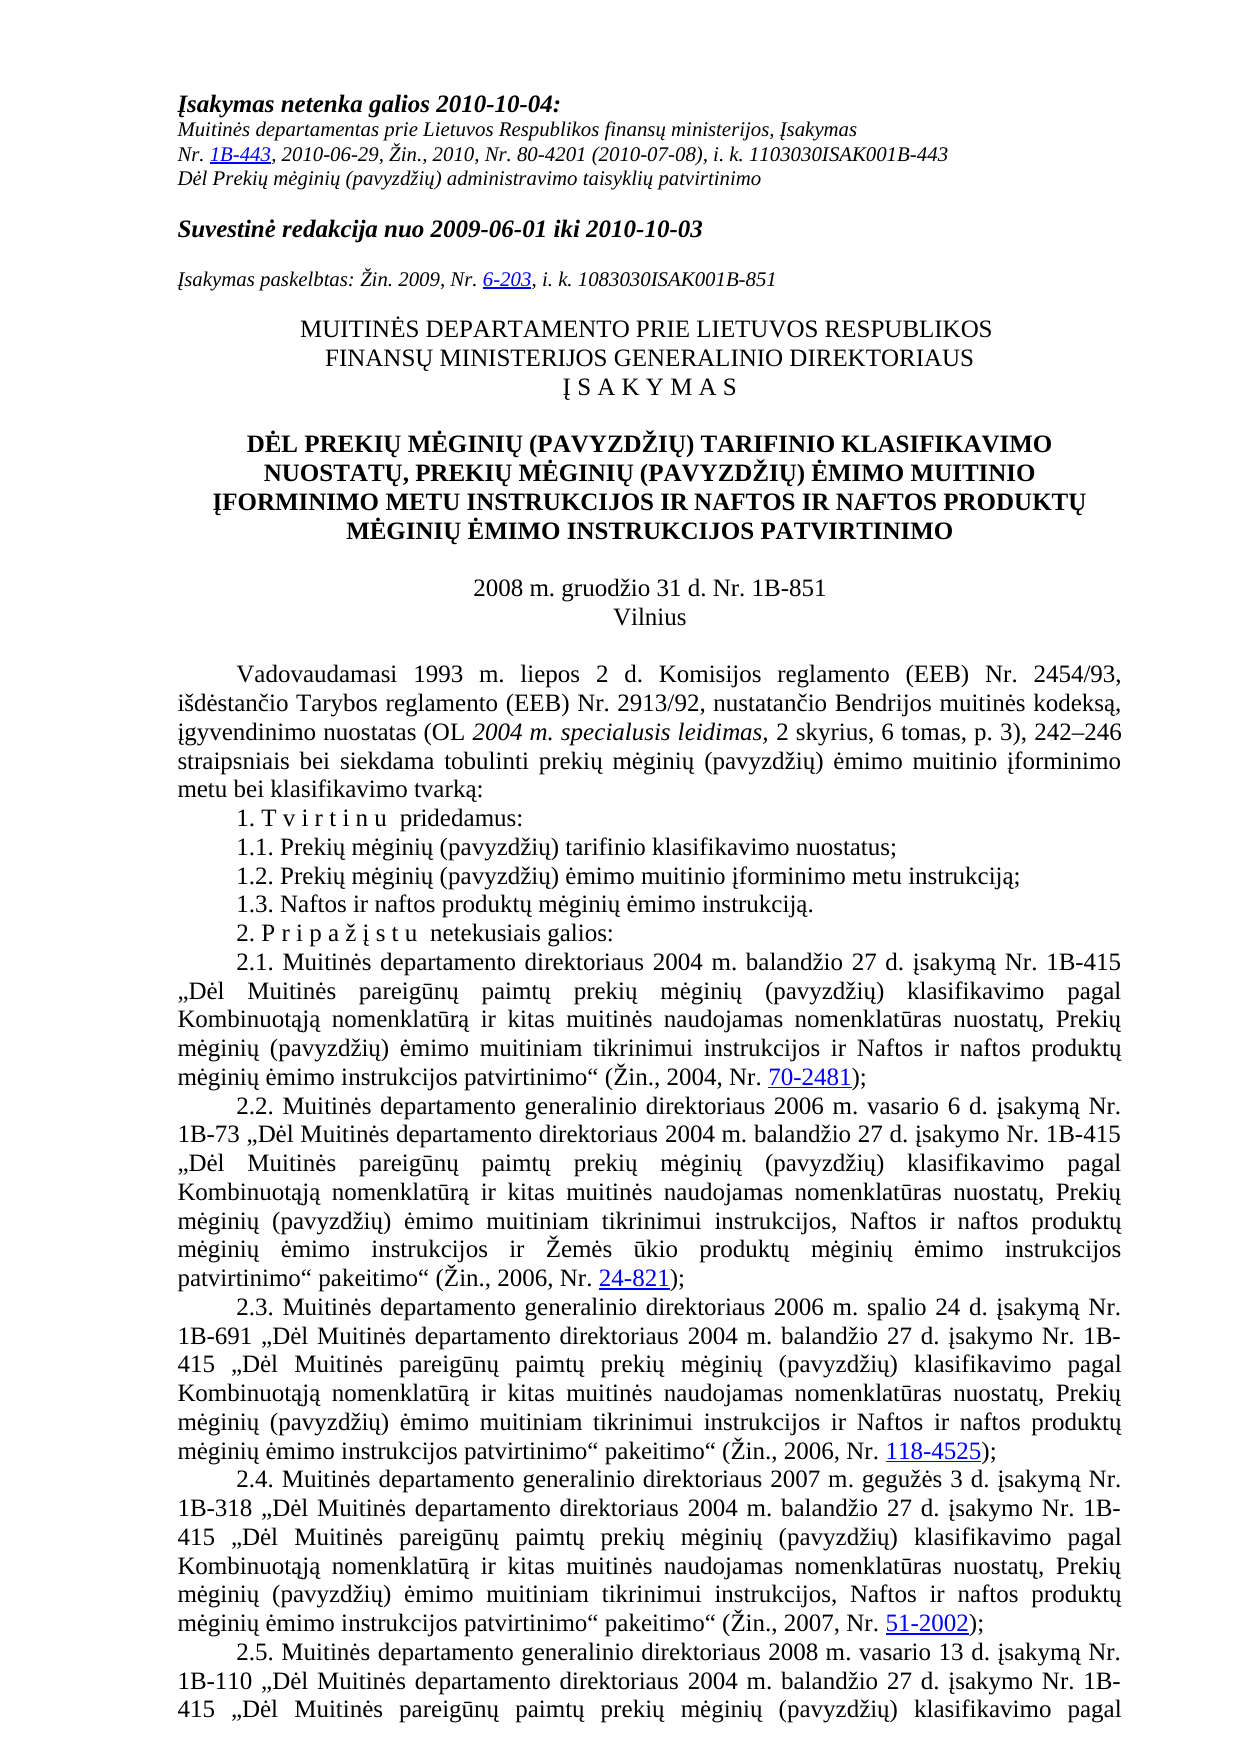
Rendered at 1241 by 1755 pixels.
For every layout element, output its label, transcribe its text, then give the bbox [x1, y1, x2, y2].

text Vadovaudamasi 1993 m. liepos 2 d. Komisijos reglamento (EEB) Nr. 2454/93, išdėstančio Tarybos reglamento (EEB) Nr. 2913/92, nustatančio Bendrijos muitinės kodeksą, įgyvendinimo nuostatas (OL 2004 m. specialusis leidimas, 2 skyrius, 6 tomas, p. 3), 242–246 straipsniais bei siekdama tobulinti prekių mėginių (pavyzdžių) ėmimo muitinio įforminimo metu bei klasifikavimo tvarką: [177, 659, 1122, 803]
text 2.2. Muitinės departamento generalinio direktoriaus 2006 m. vasario 6 d. įsakymą Nr. 1B-73 „Dėl Muitinės departamento direktoriaus 2004 m. balandžio 27 d. įsakymo Nr. 1B-415 „Dėl Muitinės pareigūnų paimtų prekių mėginių (pavyzdžių) klasifikavimo pagal Kombinuotąją nomenklatūrą ir kitas muitinės naudojamas nomenklatūras nuostatų, Prekių mėginių (pavyzdžių) ėmimo muitiniam tikrinimui instrukcijos, Naftos ir naftos produktų mėginių ėmimo instrukcijos ir Žemės ūkio produktų mėginių ėmimo instrukcijos patvirtinimo“ pakeitimo“ (Žin., 2006, Nr. 24-821); [177, 1091, 1122, 1292]
text 2. Pripažįstu netekusiais galios: [177, 918, 1122, 947]
text 2.3. Muitinės departamento generalinio direktoriaus 2006 m. spalio 24 d. įsakymą Nr. 1B-691 „Dėl Muitinės departamento direktoriaus 2004 m. balandžio 27 d. įsakymo Nr. 1B-415 „Dėl Muitinės pareigūnų paimtų prekių mėginių (pavyzdžių) klasifikavimo pagal Kombinuotąją nomenklatūrą ir kitas muitinės naudojamas nomenklatūras nuostatų, Prekių mėginių (pavyzdžių) ėmimo muitiniam tikrinimui instrukcijos ir Naftos ir naftos produktų mėginių ėmimo instrukcijos patvirtinimo“ pakeitimo“ (Žin., 2006, Nr. 118-4525); [177, 1292, 1122, 1464]
text 1.2. Prekių mėginių (pavyzdžių) ėmimo muitinio įforminimo metu instrukciją; [177, 861, 1122, 889]
text FINANSŲ MINISTERIJOS GENERALINIO DIREKTORIAUS [177, 343, 1122, 372]
text 2.5. Muitinės departamento generalinio direktoriaus 2008 m. vasario 13 d. įsakymą Nr. 1B-110 „Dėl Muitinės departamento direktoriaus 2004 m. balandžio 27 d. įsakymo Nr. 1B-415 „Dėl Muitinės pareigūnų paimtų prekių mėginių (pavyzdžių) klasifikavimo pagal [177, 1637, 1122, 1723]
text 2.1. Muitinės departamento direktoriaus 2004 m. balandžio 27 d. įsakymą Nr. 1B-415 „Dėl Muitinės pareigūnų paimtų prekių mėginių (pavyzdžių) klasifikavimo pagal Kombinuotąją nomenklatūrą ir kitas muitinės naudojamas nomenklatūras nuostatų, Prekių mėginių (pavyzdžių) ėmimo muitiniam tikrinimui instrukcijos ir Naftos ir naftos produktų mėginių ėmimo instrukcijos patvirtinimo“ (Žin., 2004, Nr. 70-2481); [177, 947, 1122, 1091]
text 2008 m. gruodžio 31 d. Nr. 1B-851 [177, 573, 1122, 602]
text 2.4. Muitinės departamento generalinio direktoriaus 2007 m. gegužės 3 d. įsakymą Nr. 1B-318 „Dėl Muitinės departamento direktoriaus 2004 m. balandžio 27 d. įsakymo Nr. 1B-415 „Dėl Muitinės pareigūnų paimtų prekių mėginių (pavyzdžių) klasifikavimo pagal Kombinuotąją nomenklatūrą ir kitas muitinės naudojamas nomenklatūras nuostatų, Prekių mėginių (pavyzdžių) ėmimo muitiniam tikrinimui instrukcijos, Naftos ir naftos produktų mėginių ėmimo instrukcijos patvirtinimo“ pakeitimo“ (Žin., 2007, Nr. 51-2002); [177, 1464, 1122, 1637]
text Nr. 1B-443, 2010-06-29, Žin., 2010, Nr. 80-4201 (2010-07-08), i. k. 1103030ISAK001B-443 [177, 141, 1122, 166]
text Dėl Prekių mėginių (pavyzdžių) administravimo taisyklių patvirtinimo [177, 166, 1122, 189]
text 1.3. Naftos ir naftos produktų mėginių ėmimo instrukciją. [177, 889, 1122, 918]
text ĮSAKYMAS [177, 372, 1122, 401]
text Suvestinė redakcija nuo 2009-06-01 iki 2010-10-03 [177, 214, 1122, 242]
text 1. Tvirtinu pridedamus: [177, 803, 1122, 832]
text Vilnius [177, 602, 1122, 631]
text Muitinės departamentas prie Lietuvos Respublikos finansų ministerijos, Įsakymas [177, 117, 1122, 141]
text Įsakymas netenka galios 2010-10-04: [177, 89, 1122, 117]
text 1.1. Prekių mėginių (pavyzdžių) tarifinio klasifikavimo nuostatus; [177, 832, 1122, 861]
text DĖL PREKIŲ MĖGINIŲ (PAVYZDŽIŲ) TARIFINIO KLASIFIKAVIMO NUOSTATŲ, PREKIŲ MĖGINIŲ (PAVYZDŽIŲ) ĖMIMO MUITINIO ĮFORMINIMO METU INSTRUKCIJOS IR NAFTOS IR NAFTOS PRODUKTŲ MĖGINIŲ ĖMIMO INSTRUKCIJOS PATVIRTINIMO [177, 429, 1122, 544]
text Įsakymas paskelbtas: Žin. 2009, Nr. 6-203, i. k. 1083030ISAK001B-851 [177, 266, 1122, 291]
text MUITINĖS DEPARTAMENTO PRIE LIETUVOS RESPUBLIKOS [177, 314, 1122, 343]
